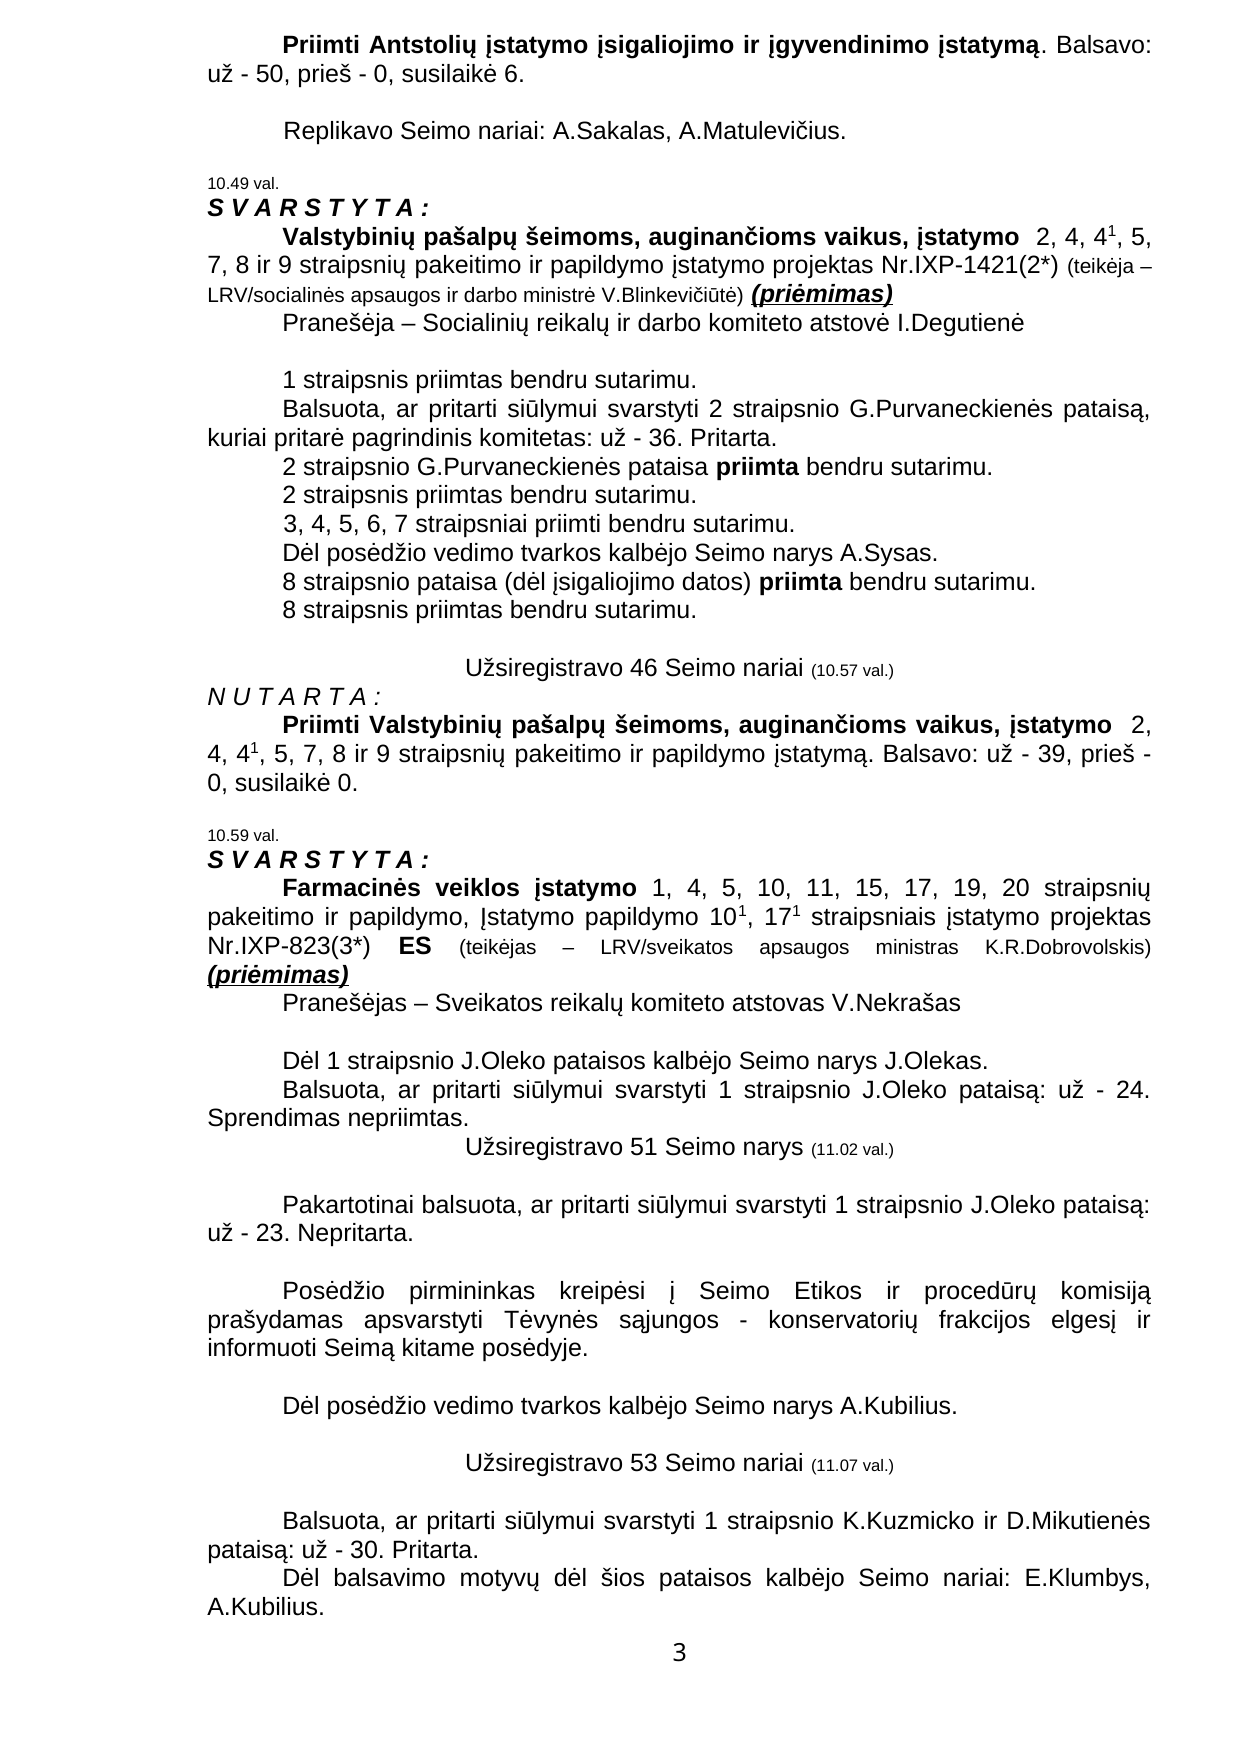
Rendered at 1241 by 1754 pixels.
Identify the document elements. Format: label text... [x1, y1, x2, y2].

text 8 straipsnio pataisa (dėl įsigaliojimo datos) priimta bendru sutarimu. [207, 567, 1152, 595]
text Priimti Antstolių įstatymo įsigaliojimo ir įgyvendinimo įstatymą. Balsavo: už - 50, prieš - 0, susilaikė 6. [207, 30, 1152, 87]
text Balsuota, ar pritarti siūlymui svarstyti 1 straipsnio K.Kuzmicko ir D.Mikutienės pataisą: už - 30. Pritarta. [207, 1506, 1152, 1563]
text 2 straipsnio G.Purvaneckienės pataisa priimta bendru sutarimu. [207, 452, 1152, 480]
text Pranešėjas – Sveikatos reikalų komiteto atstovas V.Nekrašas [207, 988, 1152, 1017]
text 10.49 val. [207, 174, 1152, 193]
text Balsuota, ar pritarti siūlymui svarstyti 1 straipsnio J.Oleko pataisą: už - 24. Sprendimas nepriimtas. [207, 1074, 1152, 1132]
text Dėl posėdžio vedimo tvarkos kalbėjo Seimo narys A.Kubilius. [207, 1391, 1152, 1419]
text Valstybinių pašalpų šeimoms, auginančioms vaikus, įstatymo 2, 4, 41, 5, 7, 8 ir 9 straipsnių pakeitimo ir papildymo įstatymo projektas Nr.IXP-1421(2*) (teikėja – LRV/socialinės apsaugos ir darbo ministrė V.Blinkevičiūtė) (priėmimas) [207, 222, 1152, 308]
text N U T A R T A : [207, 682, 1152, 710]
text Užsiregistravo 53 Seimo nariai (11.07 val.) [207, 1448, 1152, 1477]
text Posėdžio pirmininkas kreipėsi į Seimo Etikos ir procedūrų komisiją prašydamas apsvarstyti Tėvynės sąjungos - konservatorių frakcijos elgesį ir informuoti Seimą kitame posėdyje. [207, 1276, 1152, 1362]
text 2 straipsnis priimtas bendru sutarimu. [207, 480, 1152, 509]
text Dėl 1 straipsnio J.Oleko pataisos kalbėjo Seimo narys J.Olekas. [207, 1046, 1152, 1074]
text 3, 4, 5, 6, 7 straipsniai priimti bendru sutarimu. [207, 509, 1152, 538]
text Replikavo Seimo nariai: A.Sakalas, A.Matulevičius. [207, 116, 1152, 145]
text 10.59 val. [207, 825, 1152, 844]
text Pakartotinai balsuota, ar pritarti siūlymui svarstyti 1 straipsnio J.Oleko pataisą: už - 23. Nepritarta. [207, 1189, 1152, 1247]
text Balsuota, ar pritarti siūlymui svarstyti 2 straipsnio G.Purvaneckienės pataisą, kuriai pritarė pagrindinis komitetas: už - 36. Pritarta. [207, 394, 1152, 452]
text 1 straipsnis priimtas bendru sutarimu. [207, 365, 1152, 394]
text Priimti Valstybinių pašalpų šeimoms, auginančioms vaikus, įstatymo 2, 4, 41, 5, 7, 8 ir 9 straipsnių pakeitimo ir papildymo įstatymą. Balsavo: už - 39, prieš - 0, susilaikė 0. [207, 710, 1152, 797]
text Užsiregistravo 51 Seimo narys (11.02 val.) [207, 1132, 1152, 1161]
text Užsiregistravo 46 Seimo nariai (10.57 val.) [207, 653, 1152, 682]
text Dėl posėdžio vedimo tvarkos kalbėjo Seimo narys A.Sysas. [207, 538, 1152, 567]
text S V A R S T Y T A : [207, 844, 1152, 873]
text Pranešėja – Socialinių reikalų ir darbo komiteto atstovė I.Degutienė [207, 308, 1152, 337]
text Farmacinės veiklos įstatymo 1, 4, 5, 10, 11, 15, 17, 19, 20 straipsnių pakeitimo ir papildymo, Įstatymo papildymo 101, 171 straipsniais įstatymo projektas Nr.IXP-823(3*) ES (teikėjas – LRV/sveikatos apsaugos ministras K.R.Dobrovolskis) (priėmimas) [207, 873, 1152, 988]
text Dėl balsavimo motyvų dėl šios pataisos kalbėjo Seimo nariai: E.Klumbys, A.Kubilius. [207, 1563, 1152, 1621]
text 8 straipsnis priimtas bendru sutarimu. [207, 595, 1152, 624]
text S V A R S T Y T A : [207, 193, 1152, 222]
